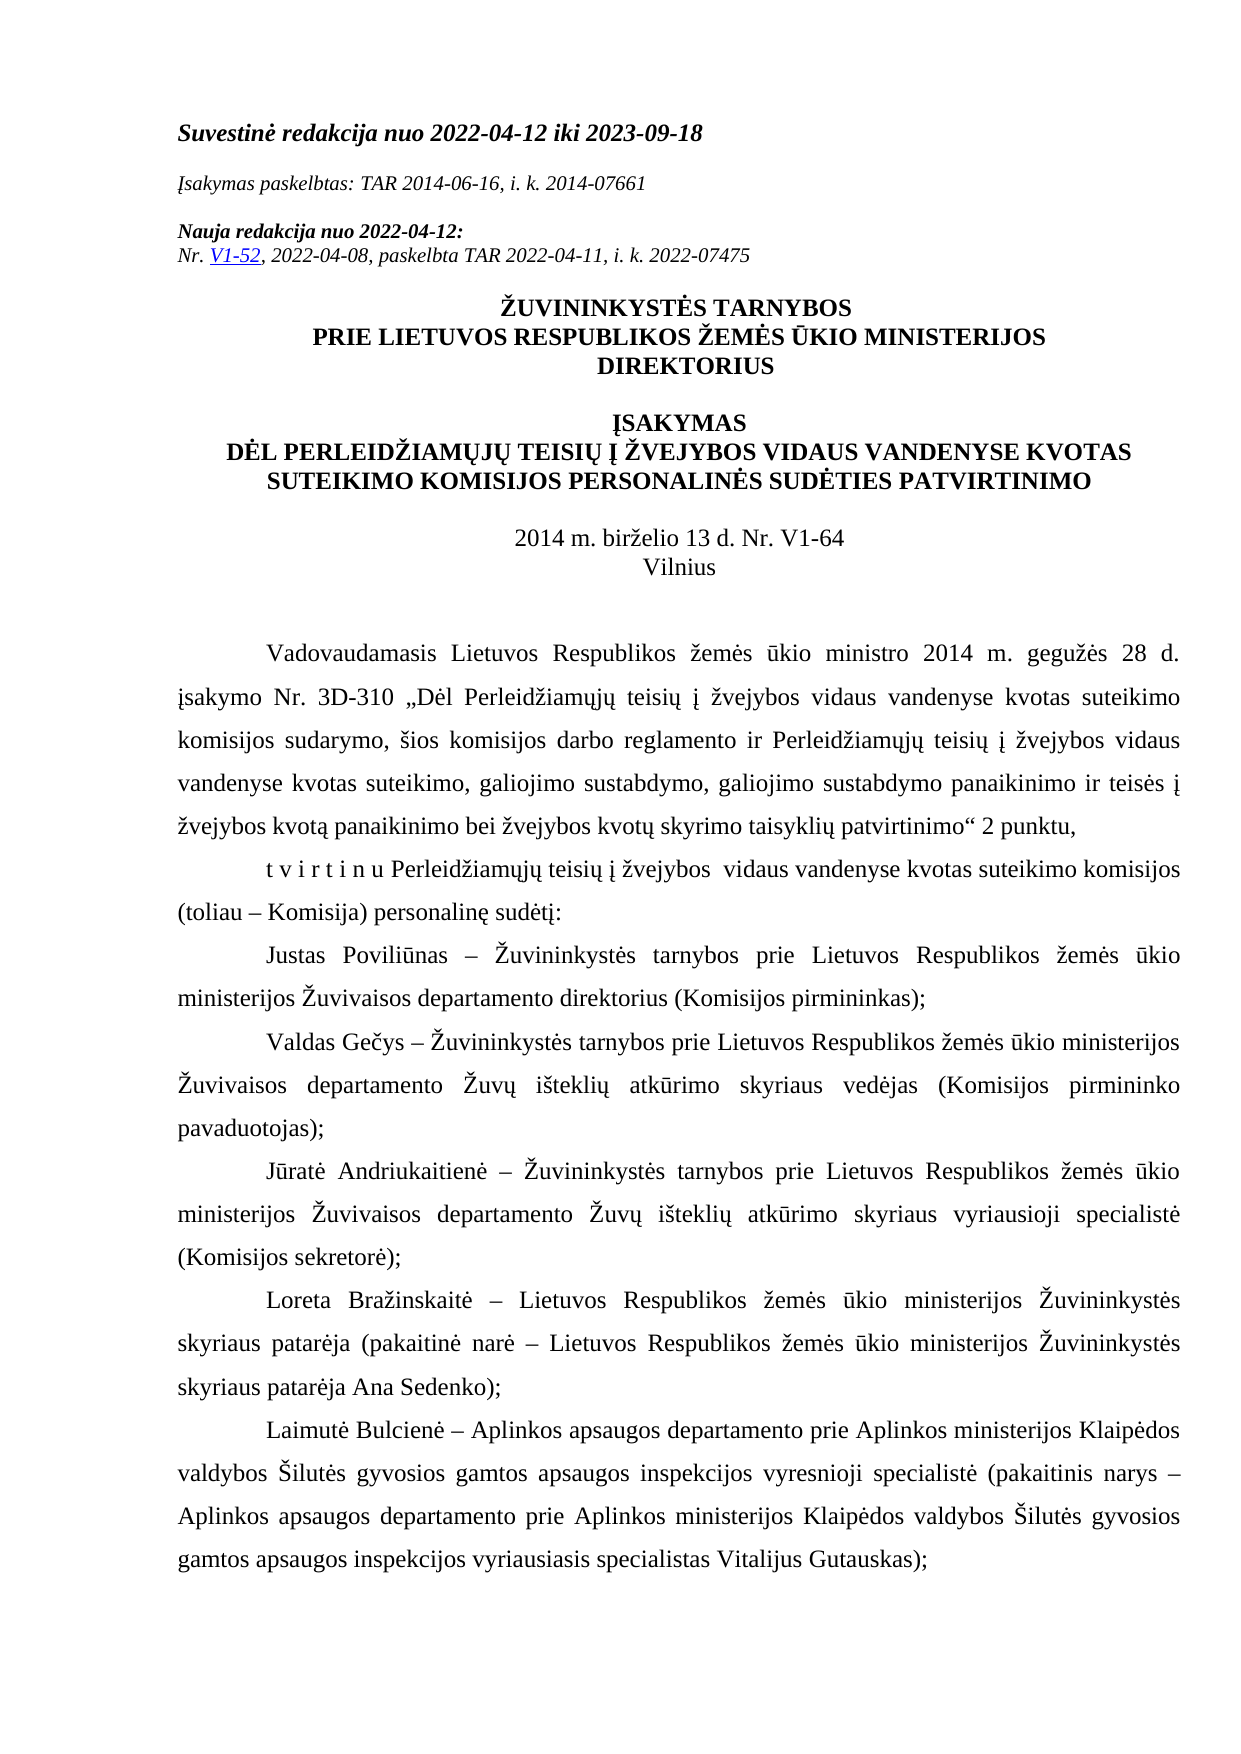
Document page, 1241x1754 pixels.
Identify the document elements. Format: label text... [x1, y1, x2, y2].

text Suvestinė redakcija nuo 2022-04-12 iki 2023-09-18 [177, 118, 1181, 147]
text Valdas Gečys – Žuvininkystės tarnybos prie Lietuvos Respublikos žemės ūkio ministerijos Žuvivaisos departamento Žuvų išteklių atkūrimo skyriaus vedėjas (Komisijos pirmininko pavaduotojas); [177, 1027, 1181, 1142]
text Loreta Bražinskaitė – Lietuvos Respublikos žemės ūkio ministerijos Žuvininkystės skyriaus patarėja (pakaitinė narė – Lietuvos Respublikos žemės ūkio ministerijos Žuvininkystės skyriaus patarėja Ana Sedenko); [177, 1285, 1181, 1400]
text 2014 m. birželio 13 d. Nr. V1-64 [177, 523, 1181, 552]
text ŽUVININKYSTĖS TARNYBOS [177, 293, 1181, 322]
text Vilnius [177, 552, 1181, 581]
text Justas Poviliūnas – Žuvininkystės tarnybos prie Lietuvos Respublikos žemės ūkio ministerijos Žuvivaisos departamento direktorius (Komisijos pirmininkas); [177, 940, 1181, 1012]
text PRIE LIETUVOS RESPUBLIKOS ŽEMĖS ŪKIO MINISTERIJOS [177, 322, 1181, 351]
text t v i r t i n u Perleidžiamųjų teisių į žvejybos vidaus vandenyse kvotas suteikimo komisijos (toliau – Komisija) personalinę sudėtį: [177, 854, 1181, 926]
text Nr. V1-52, 2022-04-08, paskelbta TAR 2022-04-11, i. k. 2022-07475 [177, 243, 1181, 267]
text Vadovaudamasis Lietuvos Respublikos žemės ūkio ministro 2014 m. gegužės 28 d. įsakymo Nr. 3D-310 „Dėl Perleidžiamųjų teisių į žvejybos vidaus vandenyse kvotas suteikimo komisijos sudarymo, šios komisijos darbo reglamento ir Perleidžiamųjų teisių į žvejybos vidaus vandenyse kvotas suteikimo, galiojimo sustabdymo, galiojimo sustabdymo panaikinimo ir teisės į žvejybos kvotą panaikinimo bei žvejybos kvotų skyrimo taisyklių patvirtinimo“ 2 punktu, [177, 638, 1181, 840]
text Nauja redakcija nuo 2022-04-12: [177, 219, 1181, 243]
text Įsakymas paskelbtas: TAR 2014-06-16, i. k. 2014-07661 [177, 171, 1181, 195]
text DIREKTORIUS [177, 351, 1181, 380]
text ĮSAKYMAS [177, 408, 1181, 437]
text Jūratė Andriukaitienė – Žuvininkystės tarnybos prie Lietuvos Respublikos žemės ūkio ministerijos Žuvivaisos departamento Žuvų išteklių atkūrimo skyriaus vyriausioji specialistė (Komisijos sekretorė); [177, 1156, 1181, 1271]
text Laimutė Bulcienė – Aplinkos apsaugos departamento prie Aplinkos ministerijos Klaipėdos valdybos Šilutės gyvosios gamtos apsaugos inspekcijos vyresnioji specialistė (pakaitinis narys –Aplinkos apsaugos departamento prie Aplinkos ministerijos Klaipėdos valdybos Šilutės gyvosios gamtos apsaugos inspekcijos vyriausiasis specialistas Vitalijus Gutauskas); [177, 1415, 1181, 1573]
text DĖL PERLEIDŽIAMŲJŲ TEISIŲ Į ŽVEJYBOS VIDAUS VANDENYSE KVOTAS SUTEIKIMO KOMISIJOS personalinės sudėties PATVIRTINIMO [177, 437, 1181, 495]
